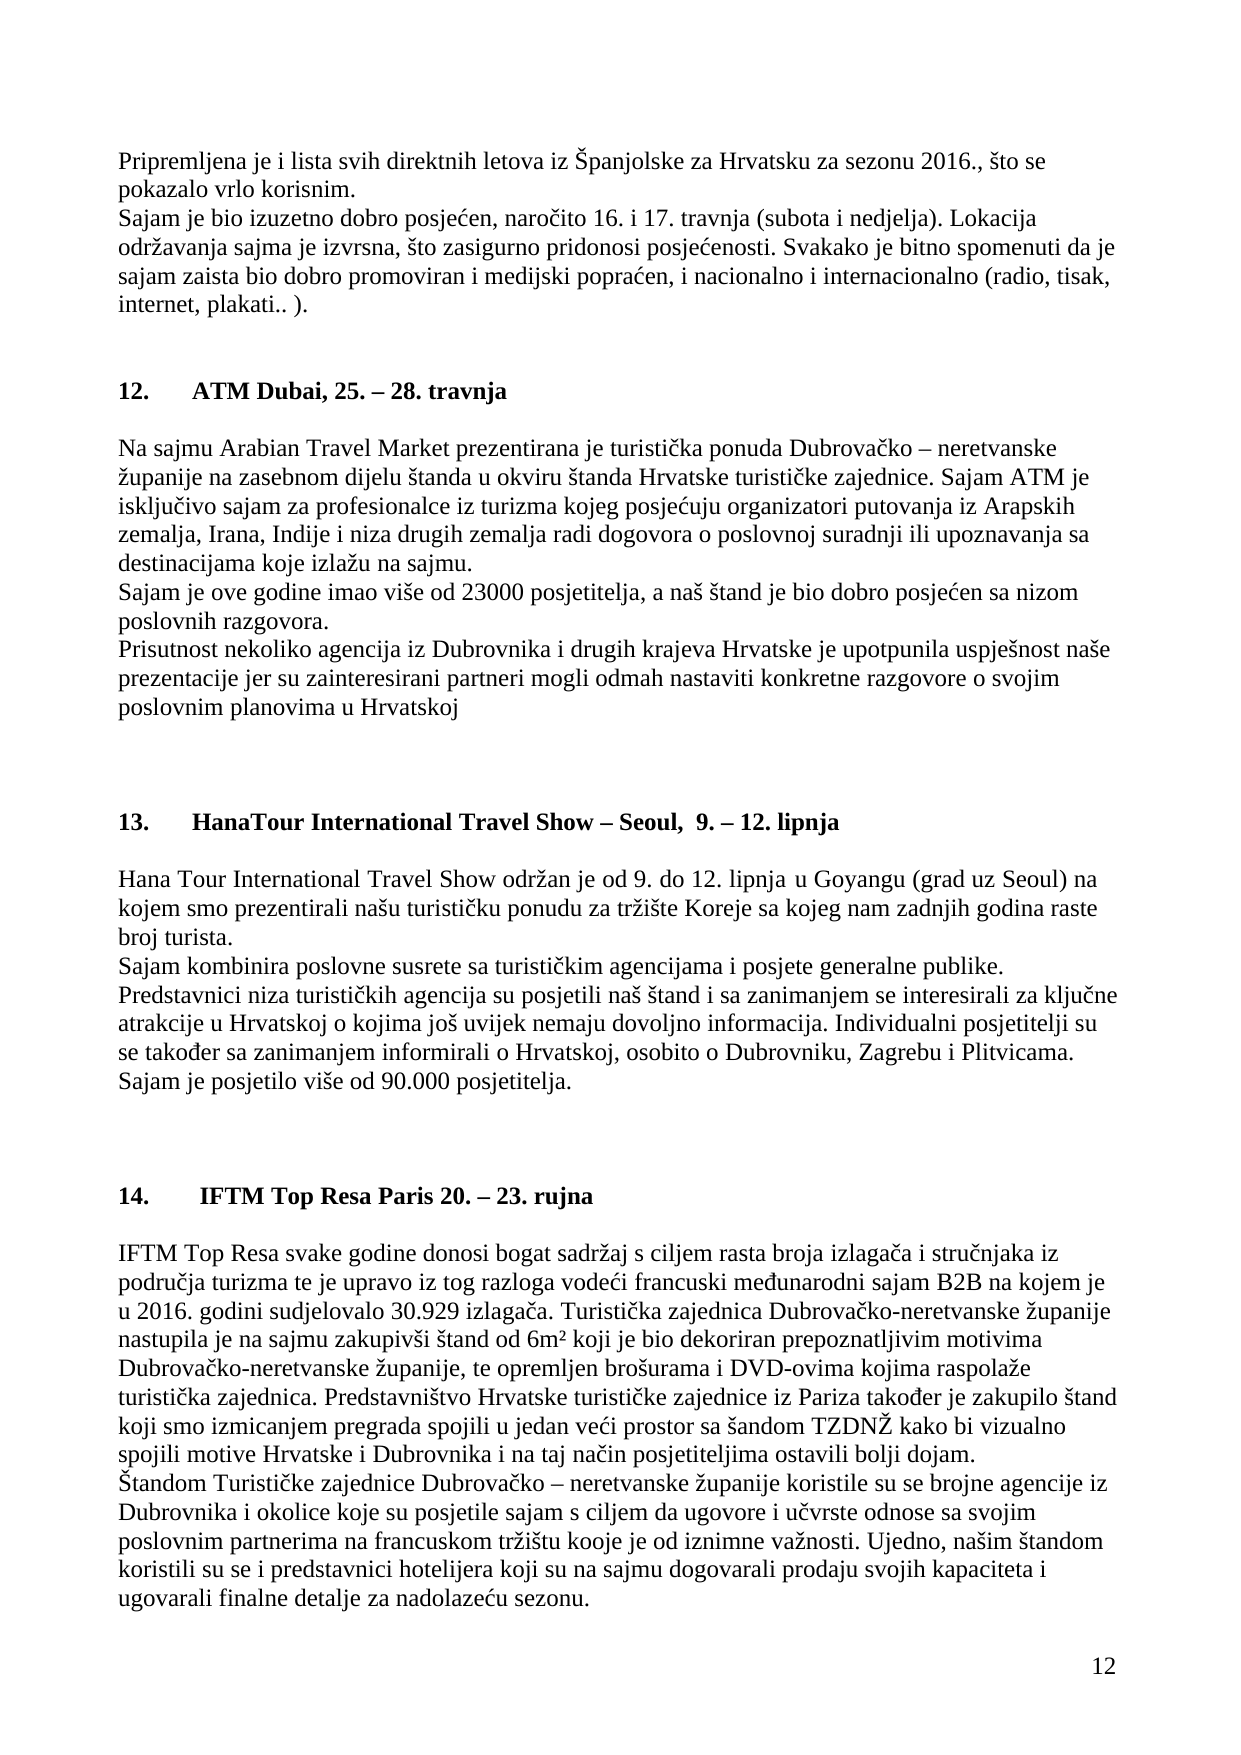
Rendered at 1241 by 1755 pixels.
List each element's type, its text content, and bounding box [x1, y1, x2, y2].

list HanaTour International Travel Show – Seoul, 9. – 12. lipnja [118, 807, 1147, 836]
text turistička zajednica. Predstavništvo Hrvatske turističke zajednice iz Pariza također je zakupilo štand koji smo izmicanjem pregrada spojili u jedan veći prostor sa šandom TZDNŽ kako bi vizualno spojili motive Hrvatske i Dubrovnika i na taj način posjetiteljima ostavili bolji dojam. [118, 1382, 1120, 1468]
text Sajam je posjetilo više od 90.000 posjetitelja. [118, 1066, 1147, 1095]
text Pripremljena je i lista svih direktnih letova iz Španjolske za Hrvatsku za sezonu 2016., što se pokazalo vrlo korisnim. [118, 146, 1048, 203]
text Sajam kombinira poslovne susrete sa turističkim agencijama i posjete generalne publike. Predstavnici niza turističkih agencija su posjetili naš štand i sa zanimanjem se interesirali za ključne atrakcije u Hrvatskoj o kojima još uvijek nemaju dovoljno informacija. Individualni posjetitelji su se također sa zanimanjem informirali o Hrvatskoj, osobito o Dubrovniku, Zagrebu i Plitvicama. [118, 951, 1118, 1066]
text Sajam je bio izuzetno dobro posjećen, naročito 16. i 17. travnja (subota i nedjelja). Lokacija održavanja sajma je izvrsna, što zasigurno pridonosi posjećenosti. Svakako je bitno spomenuti da je sajam zaista bio dobro promoviran i medijski popraćen, i nacionalno i internacionalno (radio, tisak, internet, plakati.. ). [118, 203, 1118, 318]
text Sajam je ove godine imao više od 23000 posjetitelja, a naš štand je bio dobro posjećen sa nizom poslovnih razgovora. [118, 577, 1081, 634]
text Hana Tour International Travel Show održan je od 9. do 12. lipnja u Goyangu (grad uz Seoul) na kojem smo prezentirali našu turističku ponudu za tržište Koreje sa kojeg nam zadnjih godina raste broj turista. [118, 864, 1098, 951]
list ATM Dubai, 25. – 28. travnja [118, 376, 1147, 404]
text Na sajmu Arabian Travel Market prezentirana je turistička ponuda Dubrovačko – neretvanske županije na zasebnom dijelu štanda u okviru štanda Hrvatske turističke zajednice. Sajam ATM je isključivo sajam za profesionalce iz turizma kojeg posjećuju organizatori putovanja iz Arapskih zemalja, Irana, Indije i niza drugih zemalja radi dogovora o poslovnoj suradnji ili upoznavanja sa destinacijama koje izlažu na sajmu. [118, 433, 1092, 577]
list IFTM Top Resa Paris 20. – 23. rujna [118, 1181, 1147, 1209]
text IFTM Top Resa svake godine donosi bogat sadržaj s ciljem rasta broja izlagača i stručnjaka iz područja turizma te je upravo iz tog razloga vodeći francuski međunarodni sajam B2B na kojem je u 2016. godini sudjelovalo 30.929 izlagača. Turistička zajednica Dubrovačko-neretvanske županije nastupila je na sajmu zakupivši štand od 6m² koji je bio dekoriran prepoznatljivim motivima Dubrovačko-neretvanske županije, te opremljen brošurama i DVD-ovima kojima raspolaže [118, 1238, 1117, 1382]
text Štandom Turističke zajednice Dubrovačko – neretvanske županije koristile su se brojne agencije iz Dubrovnika i okolice koje su posjetile sajam s ciljem da ugovore i učvrste odnose sa svojim poslovnim partnerima na francuskom tržištu kooje je od iznimne važnosti. Ujedno, našim štandom koristili su se i predstavnici hotelijera koji su na sajmu dogovarali prodaju svojih kapaciteta i ugovarali finalne detalje za nadolazeću sezonu. [118, 1468, 1110, 1612]
text Prisutnost nekoliko agencija iz Dubrovnika i drugih krajeva Hrvatske je upotpunila uspješnost naše prezentacije jer su zainteresirani partneri mogli odmah nastaviti konkretne razgovore o svojim poslovnim planovima u Hrvatskoj [118, 634, 1113, 721]
